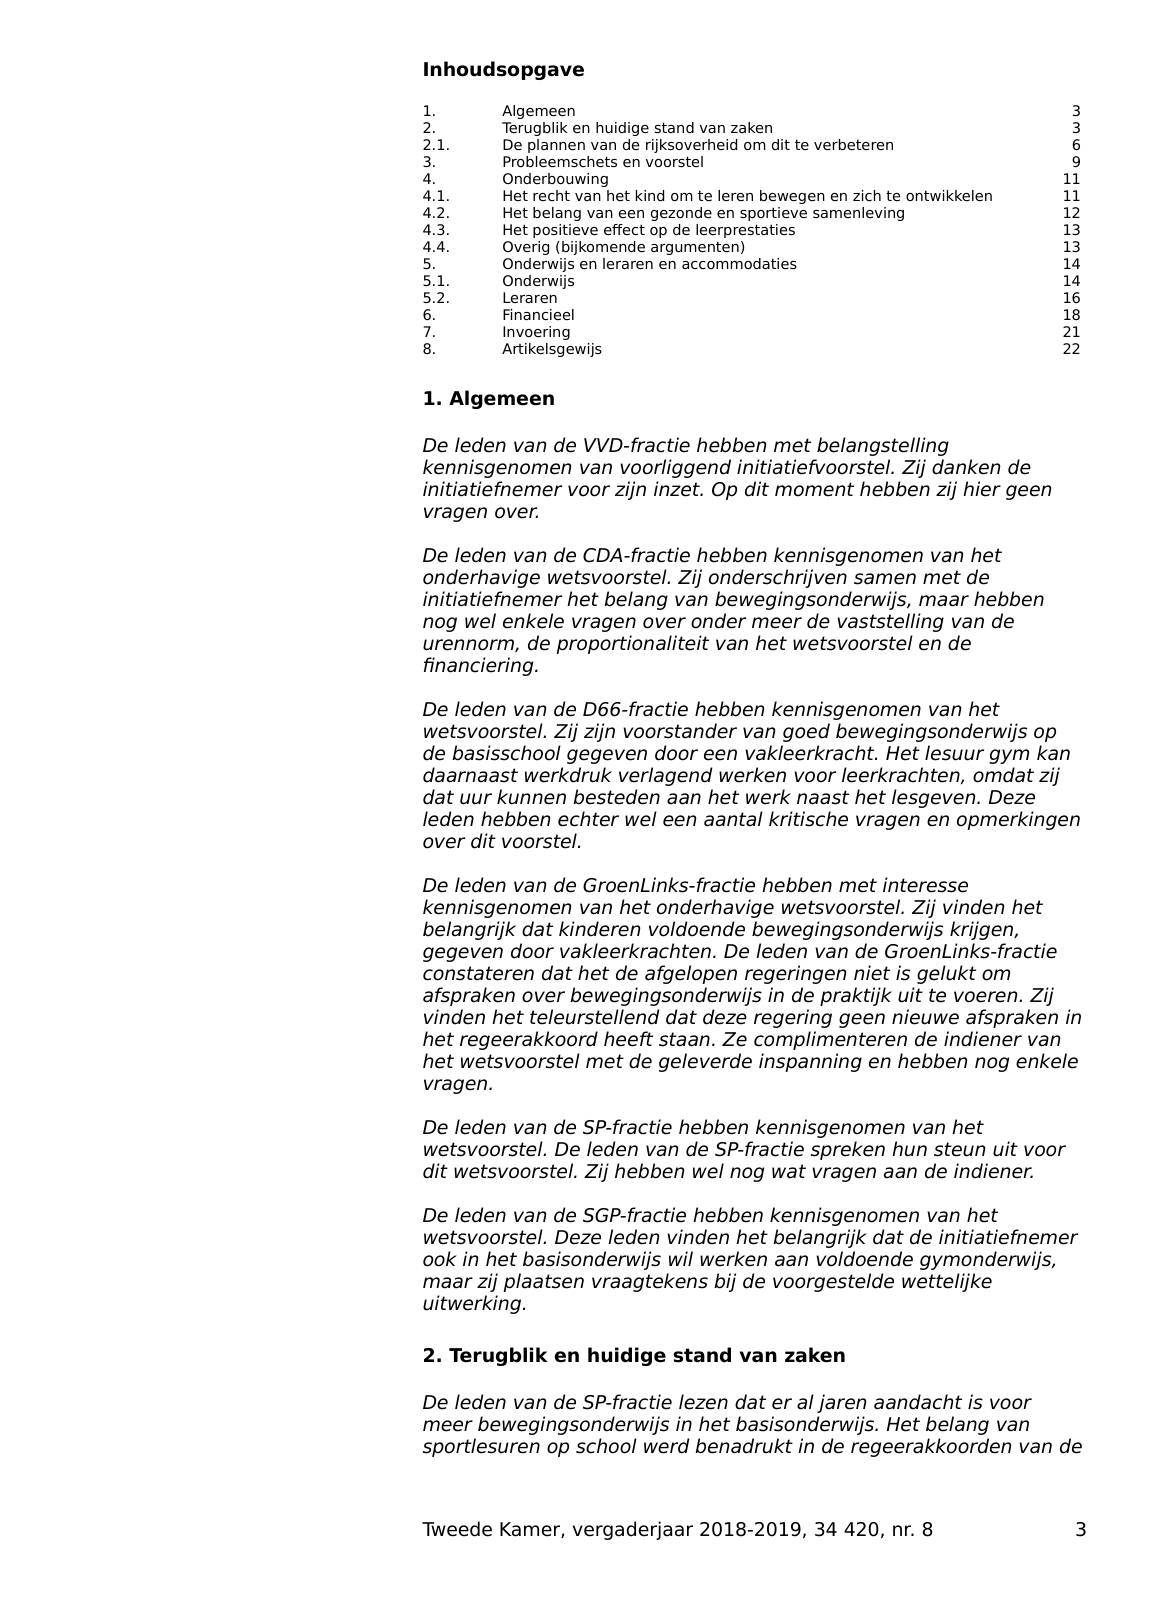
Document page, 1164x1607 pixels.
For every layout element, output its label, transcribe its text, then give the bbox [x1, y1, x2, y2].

table_cell 4. [422, 171, 496, 188]
table_cell 8. [422, 341, 496, 358]
table_cell Onderwijs [496, 273, 1028, 290]
table_cell 6. [422, 307, 496, 324]
table_cell Overig (bijkomende argumenten) [496, 239, 1028, 256]
table_cell Het positieve effect op de leerprestaties [496, 222, 1028, 239]
table_cell Terugblik en huidige stand van zaken [496, 120, 1028, 137]
table_cell Probleemschets en voorstel [496, 154, 1028, 171]
text De leden van de SP-fractie hebben kennisgenomen van het wetsvoorstel. De leden van de SP-fractie spreken hun steun uit voor dit wetsvoorstel. Zij hebben wel nog wat vragen aan de indiener. [422, 1117, 1087, 1183]
table_cell 13 [1028, 222, 1087, 239]
table_cell Onderbouwing [496, 171, 1028, 188]
table_cell 5.2. [422, 290, 496, 307]
table_cell 4.2. [422, 205, 496, 222]
table_cell Invoering [496, 324, 1028, 341]
text De leden van de CDA-fractie hebben kennisgenomen van het onderhavige wetsvoorstel. Zij onderschrijven samen met de initiatiefnemer het belang van bewegingsonderwijs, maar hebben nog wel enkele vragen over onder meer de vaststelling van de urennorm, de proportionaliteit van het wetsvoorstel en de financiering. [422, 545, 1087, 677]
text De leden van de VVD-fractie hebben met belangstelling kennisgenomen van voorliggend initiatiefvoorstel. Zij danken de initiatiefnemer voor zijn inzet. Op dit moment hebben zij hier geen vragen over. [422, 434, 1087, 522]
table_cell 4.3. [422, 222, 496, 239]
table_cell 21 [1028, 324, 1087, 341]
text De leden van de GroenLinks-fractie hebben met interesse kennisgenomen van het onderhavige wetsvoorstel. Zij vinden het belangrijk dat kinderen voldoende bewegingsonderwijs krijgen, gegeven door vakleerkrachten. De leden van de GroenLinks-fractie constateren dat het de afgelopen regeringen niet is gelukt om afspraken over bewegingsonderwijs in de praktijk uit te voeren. Zij vinden het teleurstellend dat deze regering geen nieuwe afspraken in het regeerakkoord heeft staan. Ze complimenteren de indiener van het wetsvoorstel met de geleverde inspanning en hebben nog enkele vragen. [422, 875, 1087, 1094]
table_cell Onderwijs en leraren en accommodaties [496, 256, 1028, 273]
table_cell 6 [1028, 137, 1087, 154]
table_cell 4.1. [422, 188, 496, 205]
text De leden van de SP-fractie lezen dat er al jaren aandacht is voor meer bewegingsonderwijs in het basisonderwijs. Het belang van sportlesuren op school werd benadrukt in de regeerakkoorden van de [422, 1392, 1087, 1458]
table_header 1. [422, 103, 496, 120]
table_header 3 [1028, 103, 1087, 120]
table_cell Financieel [496, 307, 1028, 324]
table_cell 2. [422, 120, 496, 137]
table_cell 5.1. [422, 273, 496, 290]
table_cell 13 [1028, 239, 1087, 256]
table_cell 18 [1028, 307, 1087, 324]
subtitle 2. Terugblik en huidige stand van zaken [422, 1345, 1087, 1367]
table_header Algemeen [496, 103, 1028, 120]
table_cell 22 [1028, 341, 1087, 358]
subtitle 1. Algemeen [422, 388, 1087, 409]
table_cell 3 [1028, 120, 1087, 137]
table_cell 3. [422, 154, 496, 171]
table_cell Het recht van het kind om te leren bewegen en zich te ontwikkelen [496, 188, 1028, 205]
table_cell 16 [1028, 290, 1087, 307]
table_cell 14 [1028, 273, 1087, 290]
table_cell 5. [422, 256, 496, 273]
table_cell 14 [1028, 256, 1087, 273]
table_cell 9 [1028, 154, 1087, 171]
table_cell Leraren [496, 290, 1028, 307]
table_cell Het belang van een gezonde en sportieve samenleving [496, 205, 1028, 222]
table_cell Artikelsgewijs [496, 341, 1028, 358]
text De leden van de D66-fractie hebben kennisgenomen van het wetsvoorstel. Zij zijn voorstander van goed bewegingsonderwijs op de basisschool gegeven door een vakleerkracht. Het lesuur gym kan daarnaast werkdruk verlagend werken voor leerkrachten, omdat zij dat uur kunnen besteden aan het werk naast het lesgeven. Deze leden hebben echter wel een aantal kritische vragen en opmerkingen over dit voorstel. [422, 699, 1087, 853]
table_cell 11 [1028, 171, 1087, 188]
table_cell 11 [1028, 188, 1087, 205]
table_cell 12 [1028, 205, 1087, 222]
text De leden van de SGP-fractie hebben kennisgenomen van het wetsvoorstel. Deze leden vinden het belangrijk dat de initiatiefnemer ook in het basisonderwijs wil werken aan voldoende gymonderwijs, maar zij plaatsen vraagtekens bij de voorgestelde wettelijke uitwerking. [422, 1205, 1087, 1315]
subtitle Inhoudsopgave [422, 59, 1087, 81]
table_cell 2.1. [422, 137, 496, 154]
table_cell 7. [422, 324, 496, 341]
table_cell 4.4. [422, 239, 496, 256]
table_cell De plannen van de rijksoverheid om dit te verbeteren [496, 137, 1028, 154]
